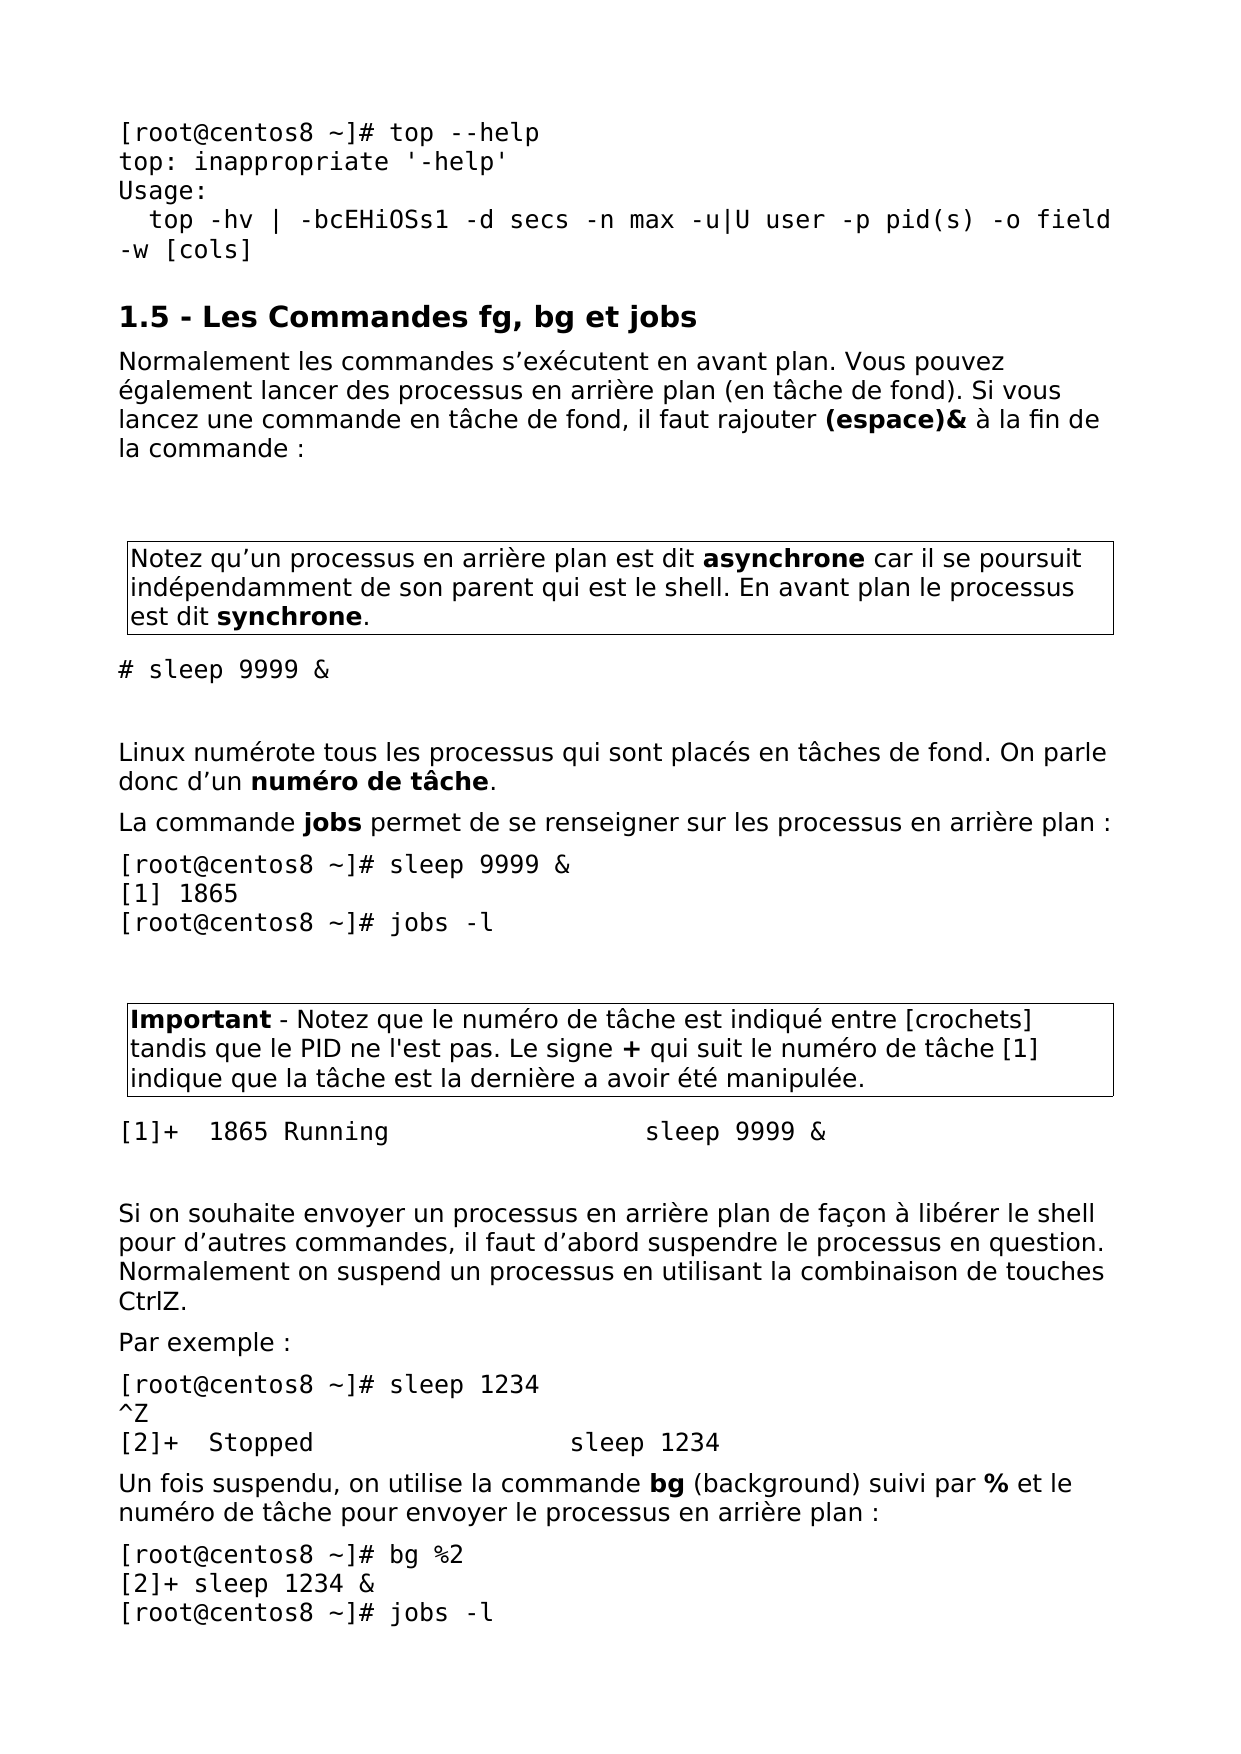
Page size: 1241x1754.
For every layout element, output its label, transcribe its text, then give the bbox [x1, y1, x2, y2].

text [118, 476, 1122, 517]
text Un fois suspendu, on utilise la commande bg (background) suivi par % et le numéro de tâche pour envoyer le processus en arrière plan : [118, 1469, 1122, 1528]
text Normalement les commandes s’exécutent en avant plan. Vous pouvez également lancer des processus en arrière plan (en tâche de fond). Si vous lancez une commande en tâche de fond, il faut rajouter (espace)& à la fin de la commande : [118, 347, 1122, 464]
text Linux numérote tous les processus qui sont placés en tâches de fond. On parle donc d’un numéro de tâche. [118, 738, 1122, 796]
text [1]+ 1865 Running sleep 9999 & [118, 1105, 1122, 1146]
text [root@centos8 ~]# sleep 1234 ^Z [2]+ Stopped sleep 1234 [118, 1370, 1122, 1458]
text La commande jobs permet de se renseigner sur les processus en arrière plan : [118, 809, 1122, 838]
text Par exemple : [118, 1328, 1122, 1358]
text # sleep 9999 & [118, 643, 1122, 684]
table_header Important - Notez que le numéro de tâche est indiqué entre [crochets] tandis que le PID ne l'est pas. Le signe + qui suit le numéro de tâche [1] indique que la tâche est la dernière a avoir été manipulée. [128, 1004, 1113, 1096]
text [root@centos8 ~]# bg %2 [2]+ sleep 1234 & [root@centos8 ~]# jobs -l [118, 1540, 1122, 1628]
text [root@centos8 ~]# sleep 9999 & [1] 1865 [root@centos8 ~]# jobs -l [118, 850, 1122, 979]
table_header Notez qu’un processus en arrière plan est dit asynchrone car il se poursuit indépendamment de son parent qui est le shell. En avant plan le processus est dit synchrone. [128, 542, 1113, 634]
subtitle 1.5 - Les Commandes fg, bg et jobs [118, 301, 1122, 335]
text [root@centos8 ~]# top --help top: inappropriate '-help' Usage: top -hv | -bcEHiOSs1 -d secs -n max -u|U user -p pid(s) -o field -w [cols] [118, 118, 1122, 264]
text Si on souhaite envoyer un processus en arrière plan de façon à libérer le shell pour d’autres commandes, il faut d’abord suspendre le processus en question. Normalement on suspend un processus en utilisant la combinaison de touches CtrlZ. [118, 1199, 1122, 1316]
